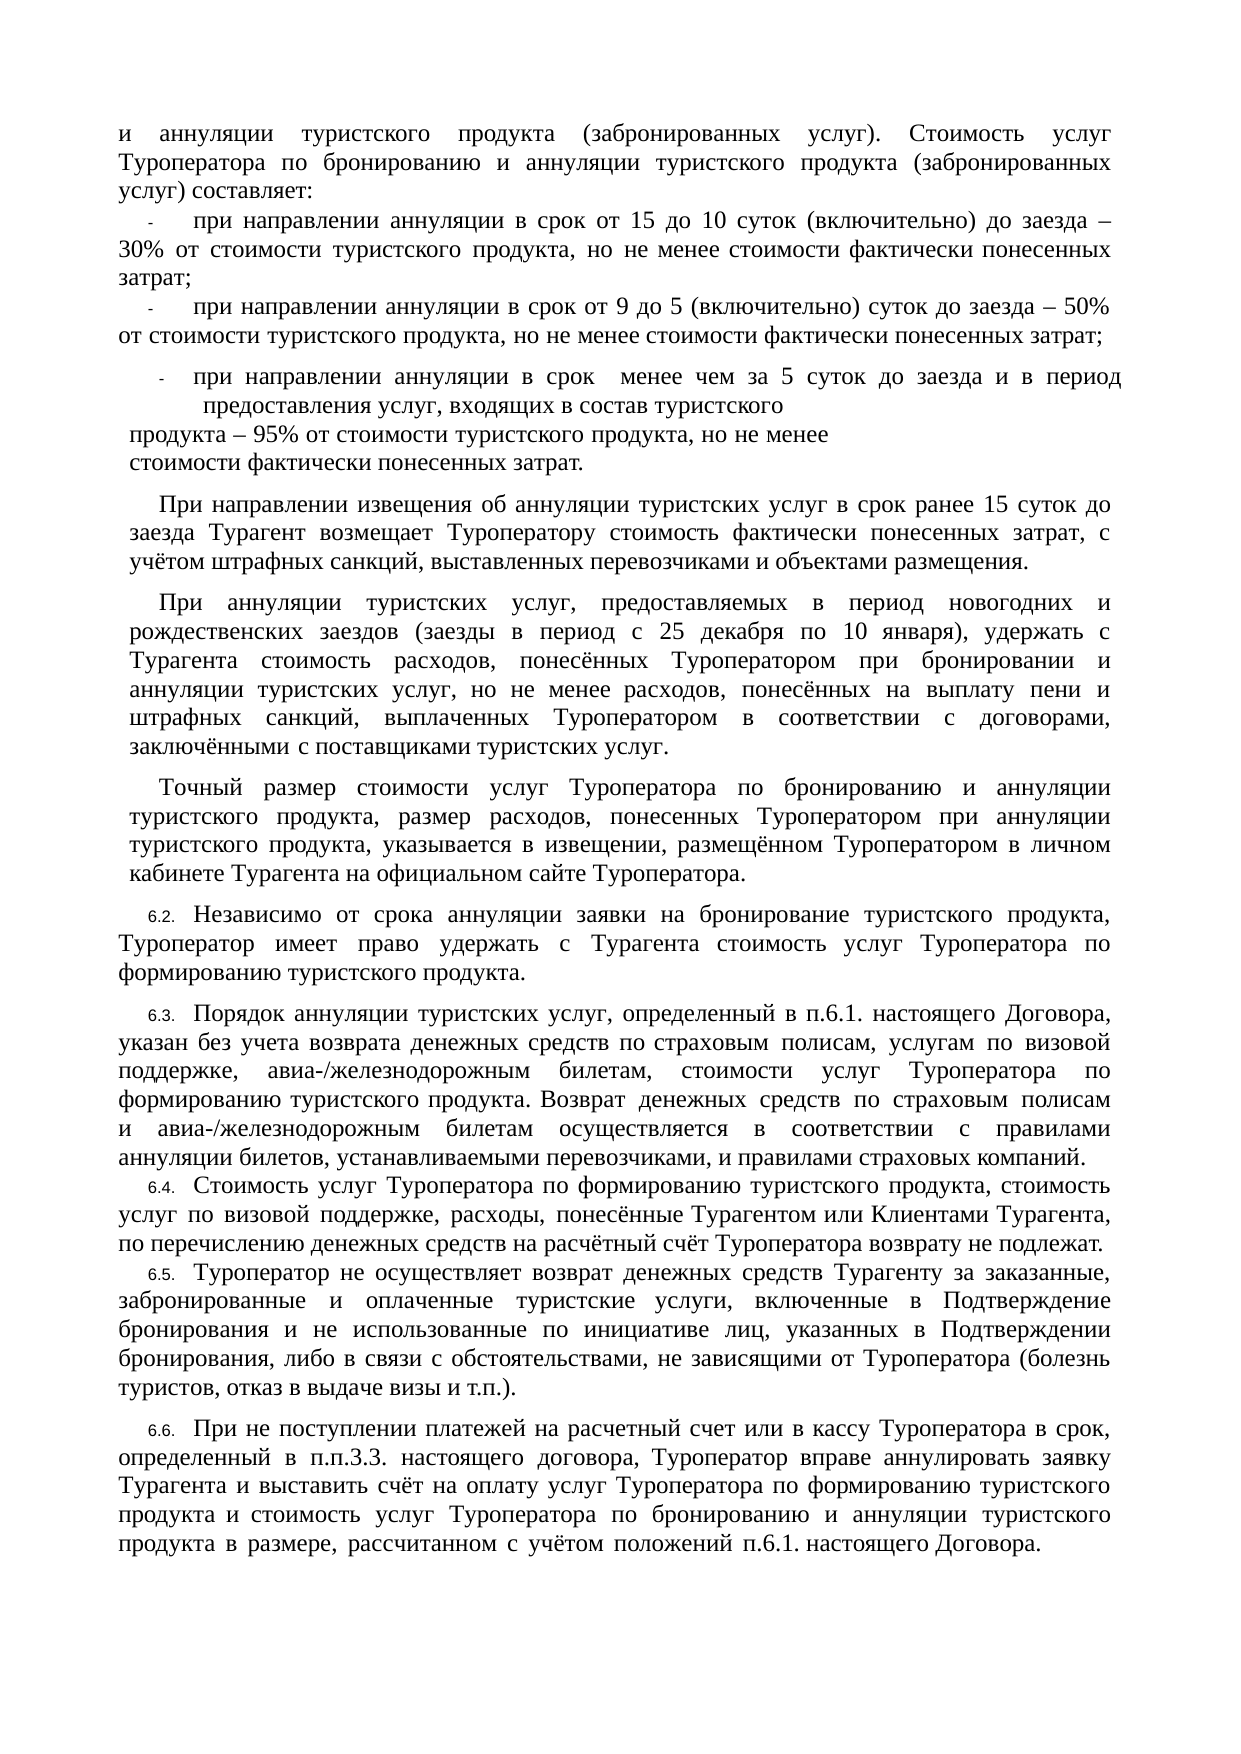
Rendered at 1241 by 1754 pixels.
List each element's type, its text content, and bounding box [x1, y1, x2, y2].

text При направлении извещения об аннуляции туристских услуг в срок ранее 15 суток до заезда Турагент возмещает Туроператору стоимость фактически понесенных затрат, с учётом штрафных санкций, выставленных перевозчиками и объектами размещения. [129, 489, 1111, 575]
list при направлении аннуляции в срок от 9 до 5 (включительно) суток до заезда – 50% от стоимости туристского продукта, но не менее стоимости фактически понесенных затрат; [118, 291, 1111, 349]
list Туроператор не осуществляет возврат денежных средств Турагенту за заказанные, забронированные и оплаченные туристские услуги, включенные в Подтверждение бронирования и не использованные по инициативе лиц, указанных в Подтверждении бронирования, либо в связи с обстоятельствами, не зависящими от Туроператора (болезнь туристов, отказ в выдаче визы и т.п.). [118, 1257, 1111, 1401]
text При аннуляции туристских услуг, предоставляемых в период новогодних и рождественских заездов (заезды в период с 25 декабря по 10 января), удержать с Турагента стоимость расходов, понесённых Туроператором при бронировании и аннуляции туристских услуг, но не менее расходов, понесённых на выплату пени и штрафных санкций, выплаченных Туроператором в соответствии с договорами, заключёнными с поставщиками туристских услуг. [129, 587, 1111, 760]
list Порядок аннуляции туристских услуг, определенный в п.6.1. настоящего Договора, указан без учета возврата денежных средств по страховым полисам, услугам по визовой поддержке, авиа-/железнодорожным билетам, стоимости услуг Туроператора по формированию туристского продукта. Возврат денежных средств по страховым полисам и авиа-/железнодорожным билетам осуществляется в соответствии с правилами аннуляции билетов, устанавливаемыми перевозчиками, и правилами страховых компаний. [118, 998, 1111, 1171]
list при направлении аннуляции в срок от 15 до 10 суток (включительно) до заезда – 30% от стоимости туристского продукта, но не менее стоимости фактически понесенных затрат; [118, 205, 1111, 291]
list Независимо от срока аннуляции заявки на бронирование туристского продукта, Туроператор имеет право удержать с Турагента стоимость услуг Туроператора по формированию туристского продукта. [118, 899, 1111, 986]
text продукта – 95% от стоимости туристского продукта, но не менее стоимости фактически понесенных затрат. [129, 419, 829, 476]
list и аннуляции туристского продукта (забронированных услуг). Стоимость услуг Туроператора по бронированию и аннуляции туристского продукта (забронированных услуг) составляет: [118, 118, 1111, 204]
list При не поступлении платежей на расчетный счет или в кассу Туроператора в срок, определенный в п.п.3.3. настоящего договора, Туроператор вправе аннулировать заявку Турагента и выставить счёт на оплату услуг Туроператора по формированию туристского продукта и стоимость услуг Туроператора по бронированию и аннуляции туристского продукта в размере, рассчитанном с учётом положений п.6.1. настоящего Договора. [118, 1413, 1111, 1557]
text Точный размер стоимости услуг Туроператора по бронированию и аннуляции туристского продукта, размер расходов, понесенных Туроператором при аннуляции туристского продукта, указывается в извещении, размещённом Туроператором в личном кабинете Турагента на официальном сайте Туроператора. [129, 772, 1111, 887]
list при направлении аннуляции в срок менее чем за 5 суток до заезда и в период предоставления услуг, входящих в состав туристского [159, 361, 1122, 419]
list Стоимость услуг Туроператора по формированию туристского продукта, стоимость услуг по визовой поддержке, расходы, понесённые Турагентом или Клиентами Турагента, по перечислению денежных средств на расчётный счёт Туроператора возврату не подлежат. [118, 1171, 1111, 1257]
